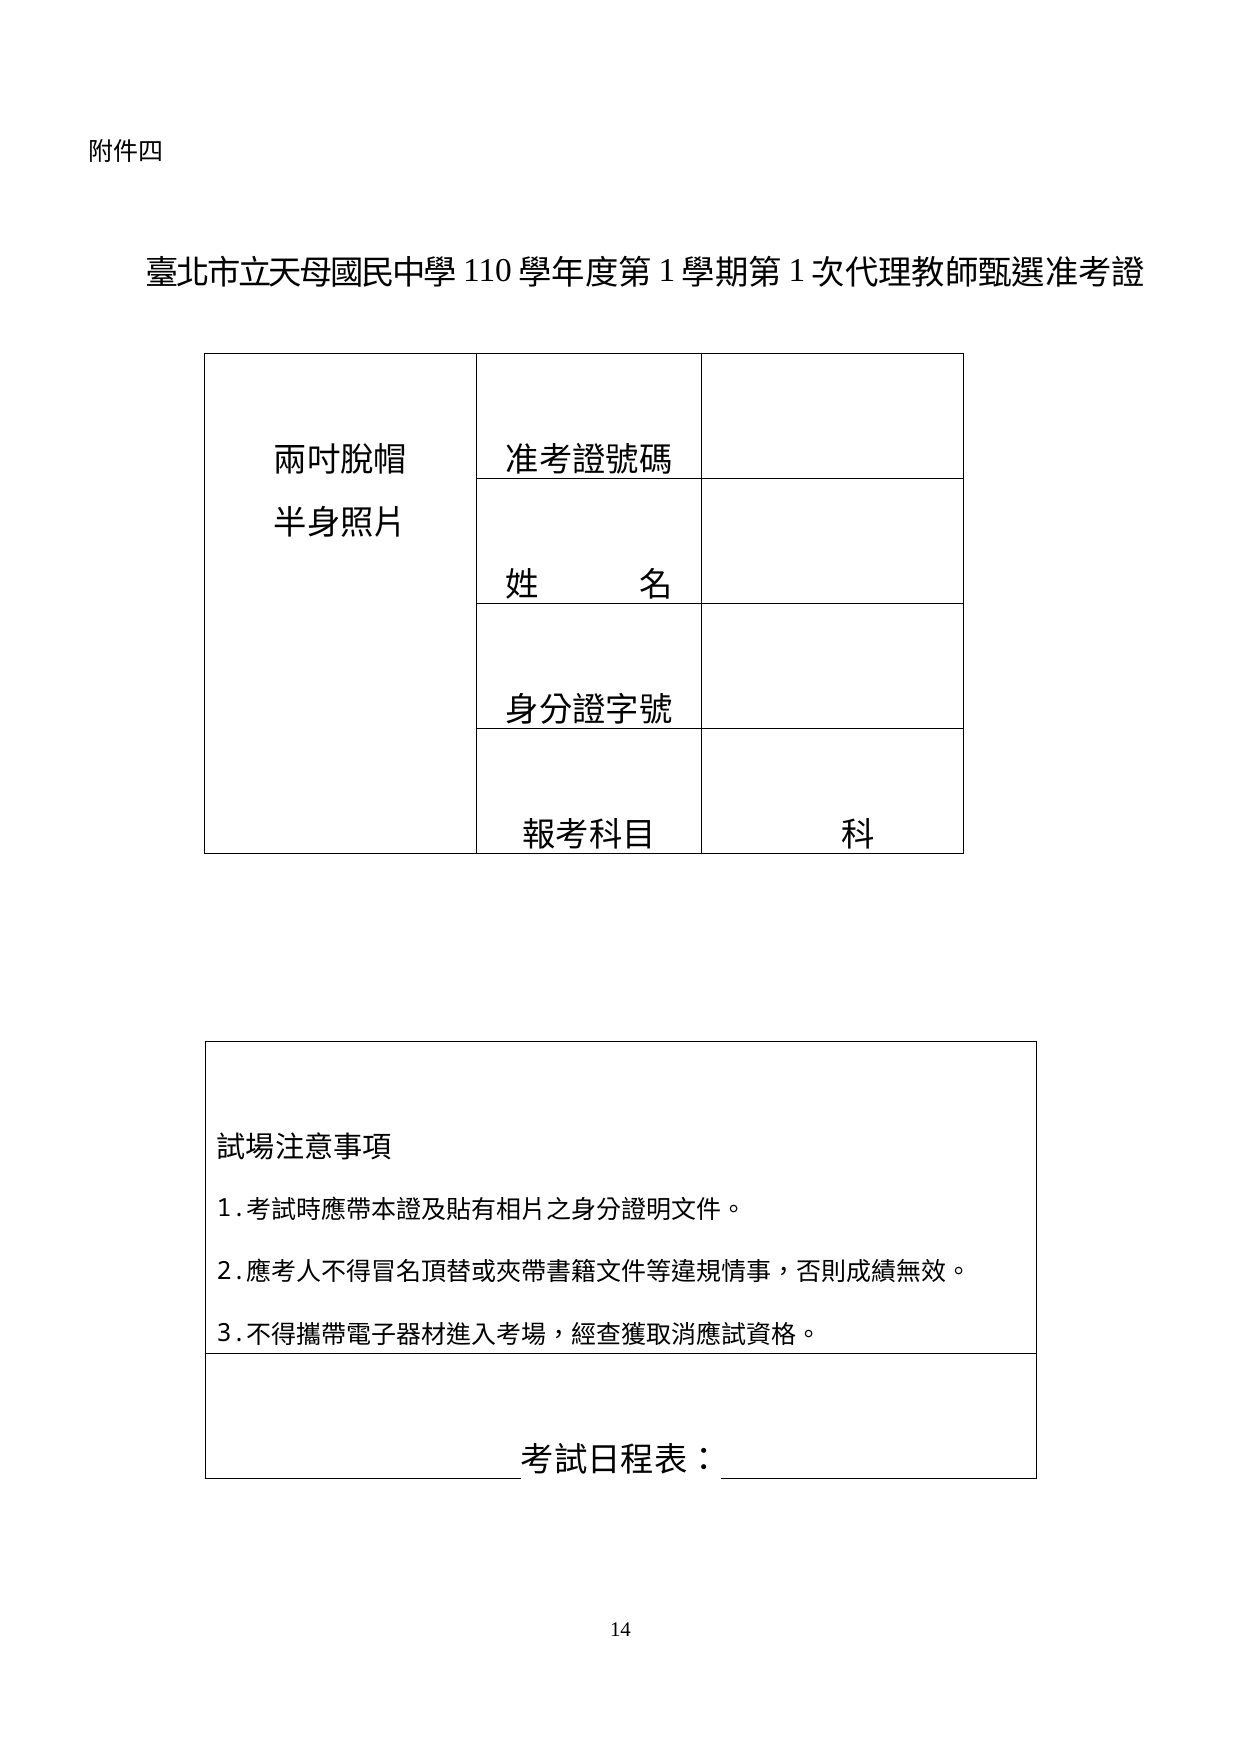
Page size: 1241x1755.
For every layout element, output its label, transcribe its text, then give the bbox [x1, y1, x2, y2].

table_cell [702, 604, 963, 728]
table_header 兩吋脫帽 半身照片 [205, 354, 476, 853]
table_cell 考試日程表： [206, 1354, 1036, 1478]
table_cell 姓 名 [477, 479, 701, 603]
table_header 試場注意事項 1.考試時應帶本證及貼有相片之身分證明文件。 2.應考人不得冒名頂替或夾帶書籍文件等違規情事，否則成績無效。 3.不得攜帶電子器材進入考場，經查獲取消應試資格。 [206, 1042, 1036, 1353]
text 臺北市立天母國民中學110學年度第1學期第1次代理教師甄選准考證 [89, 228, 1152, 291]
table_header 准考證號碼 [477, 354, 701, 478]
table_cell 科 [702, 729, 963, 853]
table_header [702, 354, 963, 478]
text 附件四 [89, 132, 1152, 168]
table_cell 身分證字號 [477, 604, 701, 728]
table_cell [702, 479, 963, 603]
table_cell 報考科目 [477, 729, 701, 853]
